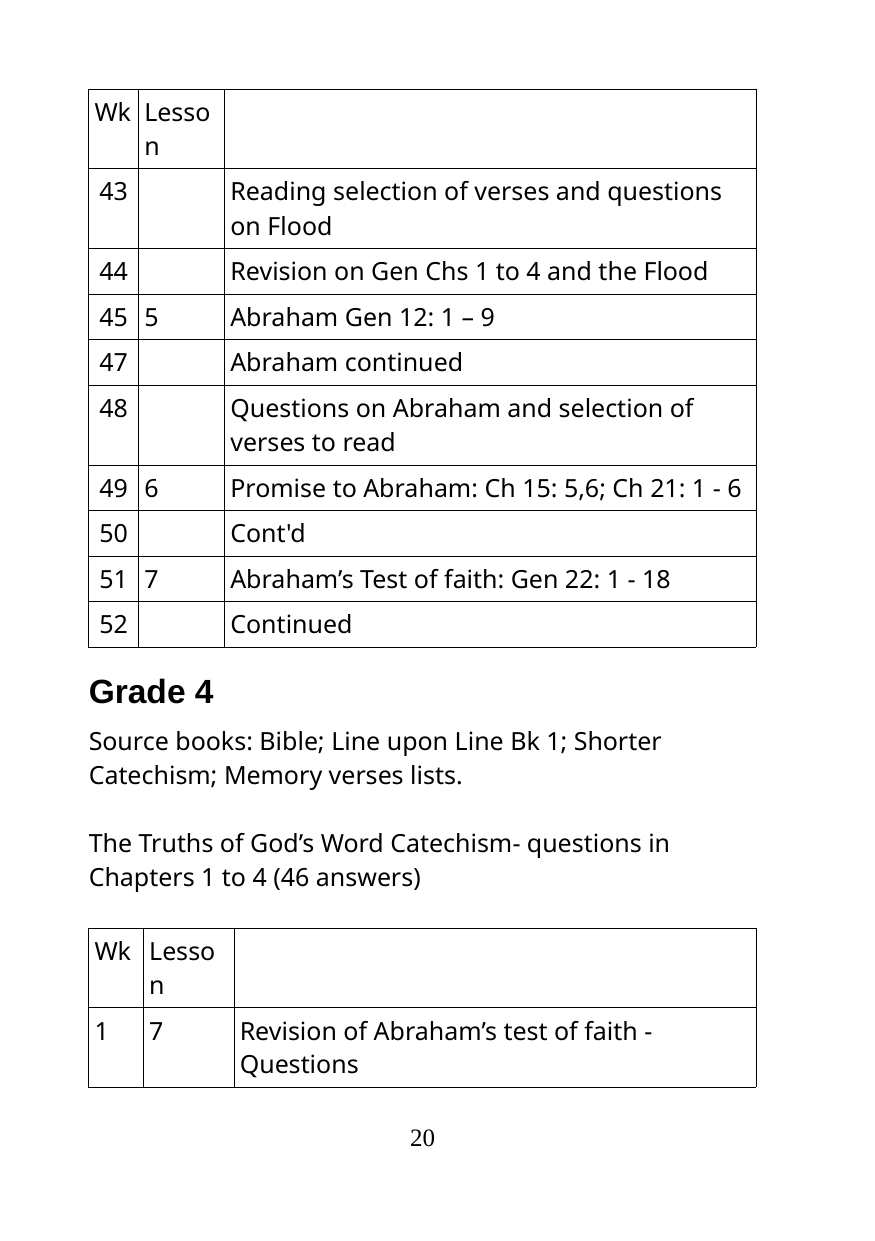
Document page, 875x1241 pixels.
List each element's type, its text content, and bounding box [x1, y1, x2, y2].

table_header Lesson [144, 929, 234, 1007]
subtitle Grade 4 [88, 672, 756, 711]
table_cell [139, 169, 224, 248]
table_cell 7 [144, 1008, 234, 1087]
table_cell Continued [225, 602, 756, 647]
table_cell [139, 511, 224, 556]
table_cell [139, 249, 224, 293]
table_cell Revision on Gen Chs 1 to 4 and the Flood [225, 249, 756, 293]
table_cell 49 [89, 466, 138, 510]
table_cell Abraham continued [225, 340, 756, 385]
table_cell Revision of Abraham’s test of faith - Questions [235, 1008, 756, 1087]
table_cell 6 [139, 466, 224, 510]
table_header Wk [89, 90, 138, 168]
table_cell 45 [89, 295, 138, 339]
table_cell Cont'd [225, 511, 756, 556]
text The Truths of God’s Word Catechism- questions in Chapters 1 to 4 (46 answers) [88, 825, 756, 893]
table_cell [139, 340, 224, 385]
table_cell 51 [89, 557, 138, 601]
table_cell Questions on Abraham and selection of verses to read [225, 386, 756, 464]
table_cell [139, 602, 224, 647]
table_header [235, 929, 756, 1007]
table_cell 44 [89, 249, 138, 293]
text Source books: Bible; Line upon Line Bk 1; Shorter Catechism; Memory verses lists. [88, 723, 756, 791]
table_cell Abraham’s Test of faith: Gen 22: 1 - 18 [225, 557, 756, 601]
table_header Wk [89, 929, 143, 1007]
table_cell 43 [89, 169, 138, 248]
table_cell 47 [89, 340, 138, 385]
table_cell Reading selection of verses and questions on Flood [225, 169, 756, 248]
table_cell Abraham Gen 12: 1 – 9 [225, 295, 756, 339]
table_header Lesson [139, 90, 224, 168]
table_cell Promise to Abraham: Ch 15: 5,6; Ch 21: 1 - 6 [225, 466, 756, 510]
table_cell 52 [89, 602, 138, 647]
table_cell 5 [139, 295, 224, 339]
table_header [225, 90, 756, 168]
table_cell 48 [89, 386, 138, 464]
table_cell 7 [139, 557, 224, 601]
table_cell [139, 386, 224, 464]
table_cell 50 [89, 511, 138, 556]
table_cell 1 [89, 1008, 143, 1087]
